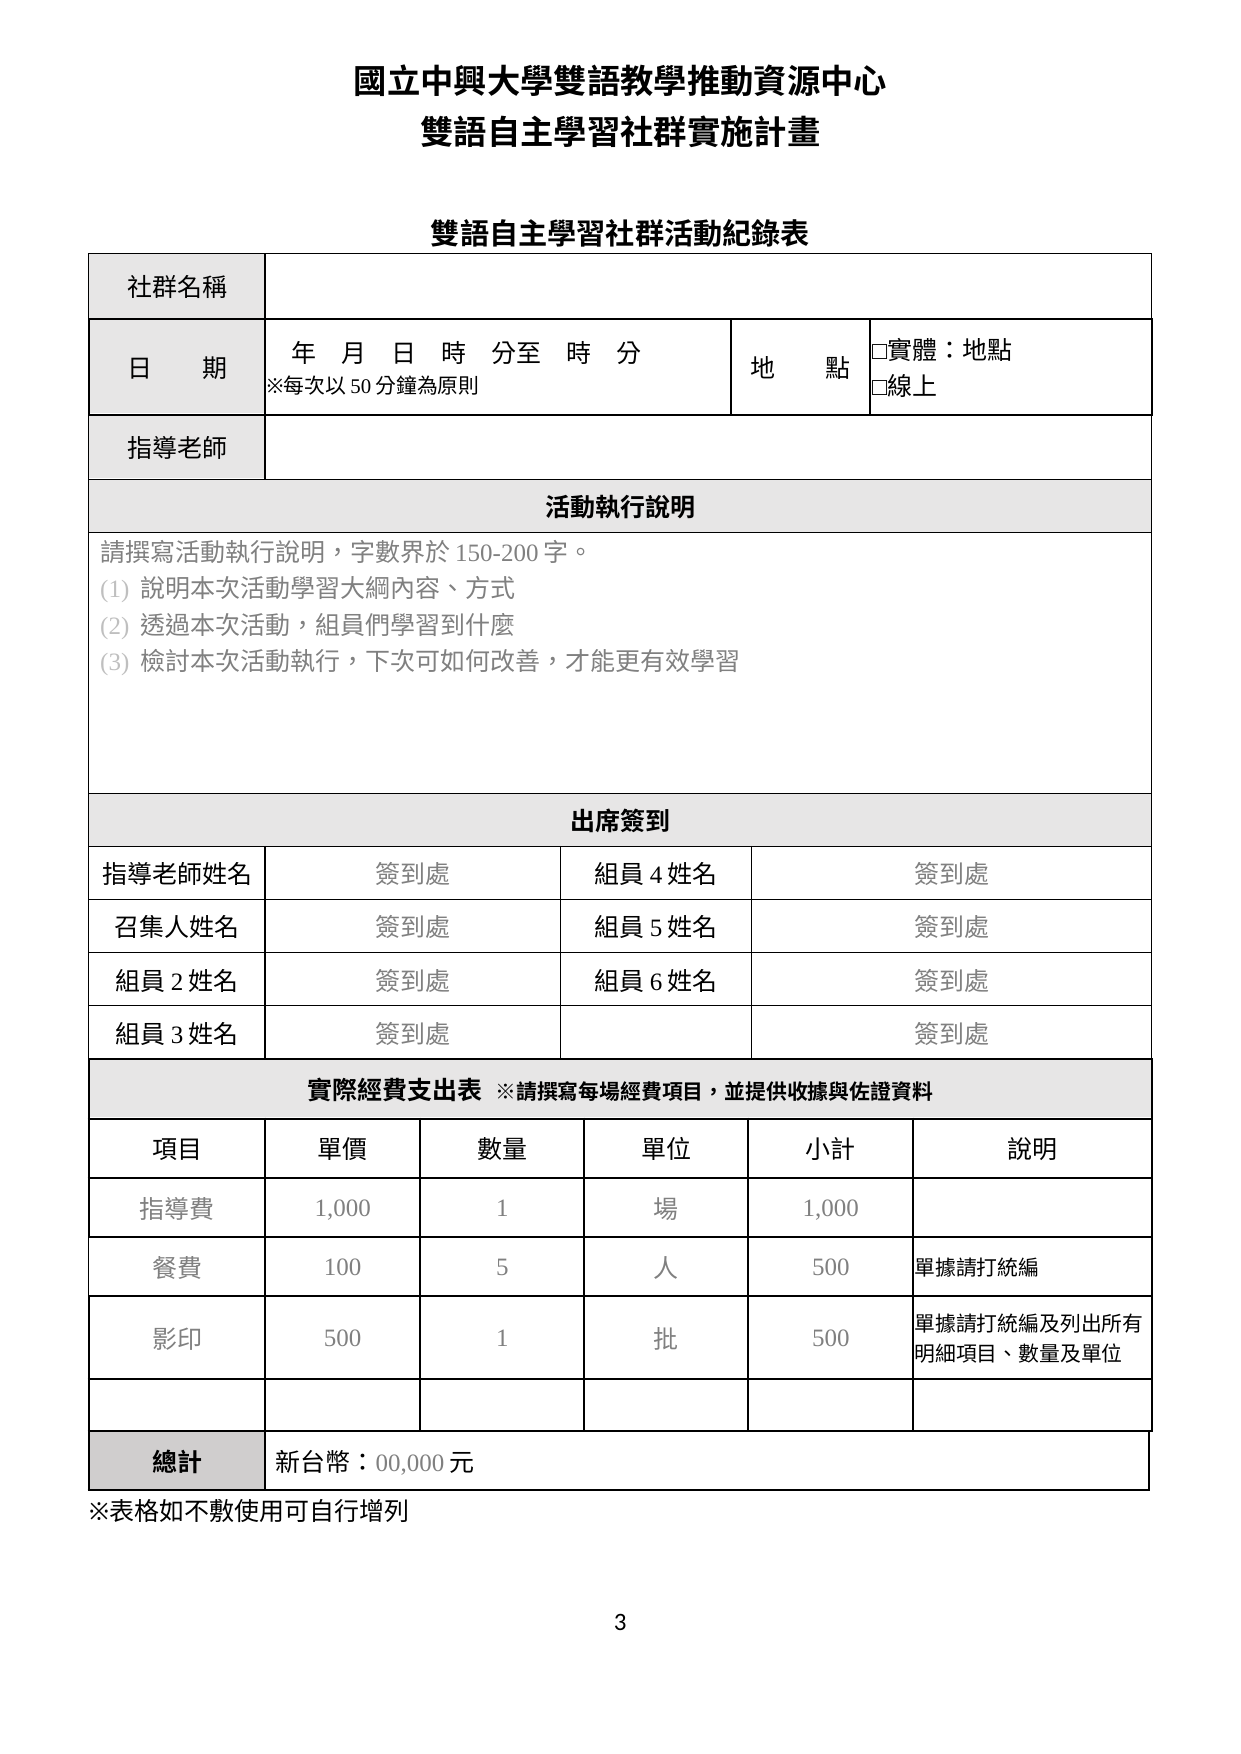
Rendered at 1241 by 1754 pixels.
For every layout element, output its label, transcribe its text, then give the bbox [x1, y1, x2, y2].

table_cell 場 [585, 1179, 747, 1236]
table_cell 組員5姓名 [561, 900, 751, 952]
table_cell 指導費 [90, 1179, 264, 1236]
table_cell [266, 416, 1151, 478]
table_cell 活動執行說明 [89, 480, 1151, 532]
table_cell 1 [421, 1297, 583, 1378]
table_cell 單據請打統編及列出所有明細項目、數量及單位 [914, 1297, 1151, 1378]
table_cell 小計 [749, 1120, 912, 1177]
table_cell 單位 [585, 1120, 747, 1177]
table_cell 年 月 日 時 分至 時 分 ※每次以50分鐘為原則 [266, 320, 730, 413]
table_cell 簽到處 [266, 900, 560, 952]
table_cell 簽到處 [266, 847, 560, 899]
table_cell 500 [749, 1297, 912, 1378]
table_cell 組員3姓名 [89, 1006, 264, 1058]
table_cell 影印 [90, 1297, 264, 1378]
table_cell [585, 1380, 747, 1430]
table_cell 批 [585, 1297, 747, 1378]
table_cell [266, 1380, 419, 1430]
table_cell 5 [421, 1238, 583, 1295]
table_cell 簽到處 [752, 1006, 1151, 1058]
table_cell 單據請打統編 [914, 1238, 1151, 1295]
table_cell 指導老師 [89, 416, 264, 478]
table_cell 項目 [90, 1120, 264, 1177]
table_cell 地 點 [732, 320, 869, 413]
table_cell 說明 [914, 1120, 1151, 1177]
table_cell 100 [266, 1238, 419, 1295]
table_cell 指導老師姓名 [89, 847, 264, 899]
table_cell 簽到處 [752, 847, 1151, 899]
table_cell 餐費 [89, 1238, 264, 1295]
table_cell □實體：地點 □線上 [871, 320, 1151, 413]
table_cell 出席簽到 [89, 794, 1151, 846]
table_cell 請撰寫活動執行說明，字數界於150-200字。 說明本次活動學習大綱內容、方式 透過本次活動，組員們學習到什麼 檢討本次活動執行，下次可如何改善，才能更有效學習 [89, 533, 1151, 793]
text 雙語自主學習社群活動紀錄表 [89, 211, 1152, 253]
table_cell 日 期 [90, 320, 264, 413]
table_header [266, 254, 1151, 318]
table_cell 組員2姓名 [89, 953, 264, 1005]
table_cell 簽到處 [752, 953, 1151, 1005]
table_cell 500 [749, 1238, 912, 1295]
table_cell 簽到處 [266, 1006, 560, 1058]
table_cell 數量 [421, 1120, 583, 1177]
table_cell 單價 [266, 1120, 419, 1177]
table_cell [421, 1380, 583, 1430]
table_cell 人 [585, 1238, 747, 1295]
table_cell 組員6姓名 [561, 953, 751, 1005]
table_cell [90, 1380, 264, 1430]
table_cell 實際經費支出表 ※請撰寫每場經費項目，並提供收據與佐證資料 [90, 1060, 1151, 1117]
table_header 社群名稱 [89, 254, 264, 318]
table_cell 總計 [90, 1432, 264, 1489]
table_cell 簽到處 [266, 953, 560, 1005]
table_cell 1,000 [266, 1179, 419, 1236]
table_cell [749, 1380, 912, 1430]
table_cell 組員4姓名 [561, 847, 751, 899]
table_cell 1,000 [749, 1179, 912, 1236]
table_cell [561, 1006, 751, 1058]
table_cell [914, 1179, 1151, 1236]
table_cell 召集人姓名 [89, 900, 264, 952]
table_cell [914, 1380, 1151, 1430]
table_cell 簽到處 [752, 900, 1151, 952]
table_cell 新台幣：00,000元 [266, 1432, 1148, 1489]
table_cell 1 [421, 1179, 583, 1236]
table_cell 500 [266, 1297, 419, 1378]
text ※表格如不敷使用可自行增列 [89, 1491, 1152, 1527]
